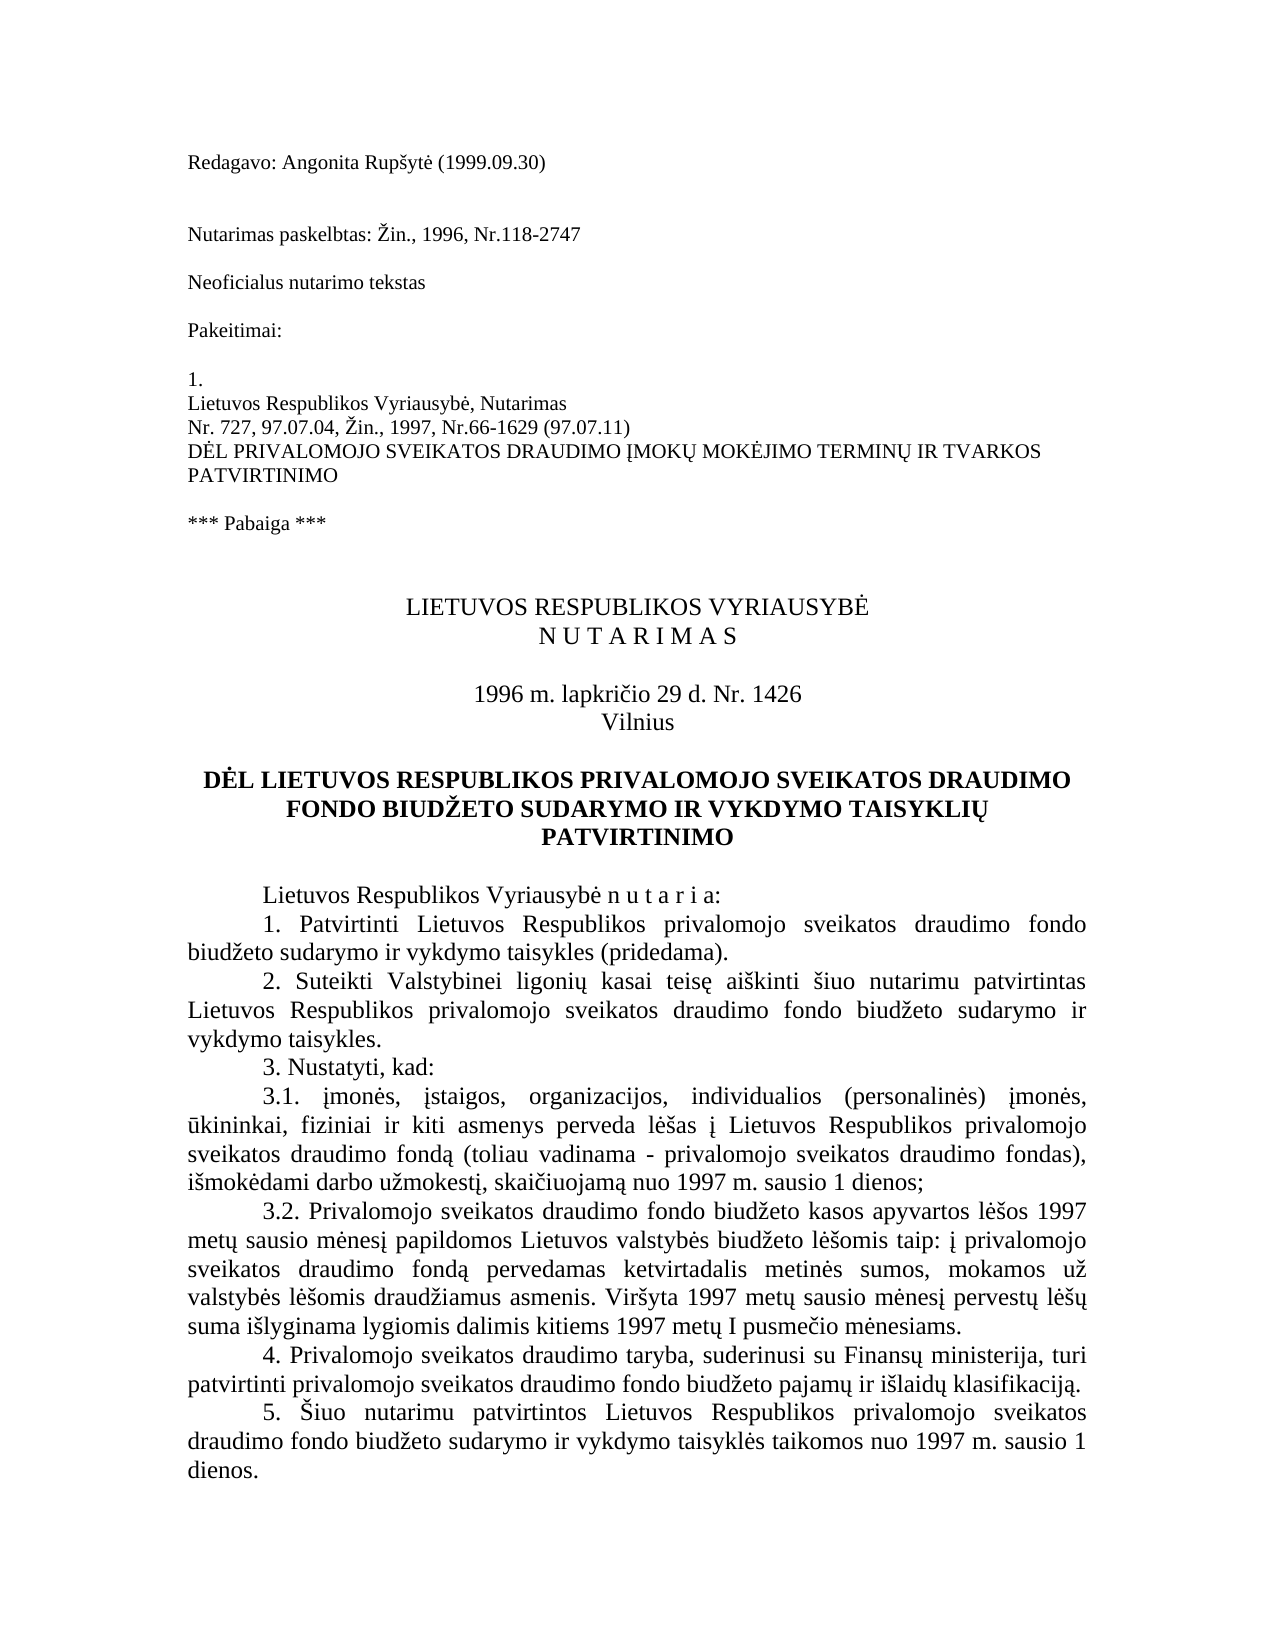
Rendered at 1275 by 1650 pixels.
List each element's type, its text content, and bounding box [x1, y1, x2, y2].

text 5. Šiuo nutarimu patvirtintos Lietuvos Respublikos privalomojo sveikatos draudimo fondo biudžeto sudarymo ir vykdymo taisyklės taikomos nuo 1997 m. sausio 1 dienos. [187, 1397, 1087, 1484]
text 3. Nustatyti, kad: [187, 1052, 1087, 1081]
text 1. [187, 367, 1087, 391]
text Nutarimas paskelbtas: Žin., 1996, Nr.118-2747 [187, 222, 1087, 246]
text 2. Suteikti Valstybinei ligonių kasai teisę aiškinti šiuo nutarimu patvirtintas Lietuvos Respublikos privalomojo sveikatos draudimo fondo biudžeto sudarymo ir vykdymo taisykles. [187, 966, 1087, 1052]
text Nr. 727, 97.07.04, Žin., 1997, Nr.66-1629 (97.07.11) [187, 415, 1087, 439]
text N U T A R I M A S [187, 621, 1087, 650]
text Redagavo: Angonita Rupšytė (1999.09.30) [187, 150, 1087, 174]
text Lietuvos Respublikos Vyriausybė, Nutarimas [187, 391, 1087, 415]
text Lietuvos Respublikos Vyriausybė n u t a r i a: [187, 880, 1087, 909]
text *** Pabaiga *** [187, 511, 1087, 535]
text DĖL PRIVALOMOJO SVEIKATOS DRAUDIMO ĮMOKŲ MOKĖJIMO TERMINŲ IR TVARKOS PATVIRTINIMO [187, 439, 1087, 487]
text 1996 m. lapkričio 29 d. Nr. 1426 [187, 679, 1087, 707]
text Vilnius [187, 707, 1087, 736]
text LIETUVOS RESPUBLIKOS VYRIAUSYBĖ [187, 592, 1087, 621]
text 4. Privalomojo sveikatos draudimo taryba, suderinusi su Finansų ministerija, turi patvirtinti privalomojo sveikatos draudimo fondo biudžeto pajamų ir išlaidų klasifikaciją. [187, 1340, 1087, 1397]
text 1. Patvirtinti Lietuvos Respublikos privalomojo sveikatos draudimo fondo biudžeto sudarymo ir vykdymo taisykles (pridedama). [187, 909, 1087, 966]
text Pakeitimai: [187, 318, 1087, 342]
text 3.1. įmonės, įstaigos, organizacijos, individualios (personalinės) įmonės, ūkininkai, fiziniai ir kiti asmenys perveda lėšas į Lietuvos Respublikos privalomojo sveikatos draudimo fondą (toliau vadinama - privalomojo sveikatos draudimo fondas), išmokėdami darbo užmokestį, skaičiuojamą nuo 1997 m. sausio 1 dienos; [187, 1081, 1087, 1196]
text 3.2. Privalomojo sveikatos draudimo fondo biudžeto kasos apyvartos lėšos 1997 metų sausio mėnesį papildomos Lietuvos valstybės biudžeto lėšomis taip: į privalomojo sveikatos draudimo fondą pervedamas ketvirtadalis metinės sumos, mokamos už valstybės lėšomis draudžiamus asmenis. Viršyta 1997 metų sausio mėnesį pervestų lėšų suma išlyginama lygiomis dalimis kitiems 1997 metų I pusmečio mėnesiams. [187, 1196, 1087, 1340]
text DĖL LIETUVOS RESPUBLIKOS PRIVALOMOJO SVEIKATOS DRAUDIMO FONDO BIUDŽETO SUDARYMO IR VYKDYMO TAISYKLIŲ PATVIRTINIMO [187, 765, 1087, 851]
text Neoficialus nutarimo tekstas [187, 270, 1087, 294]
